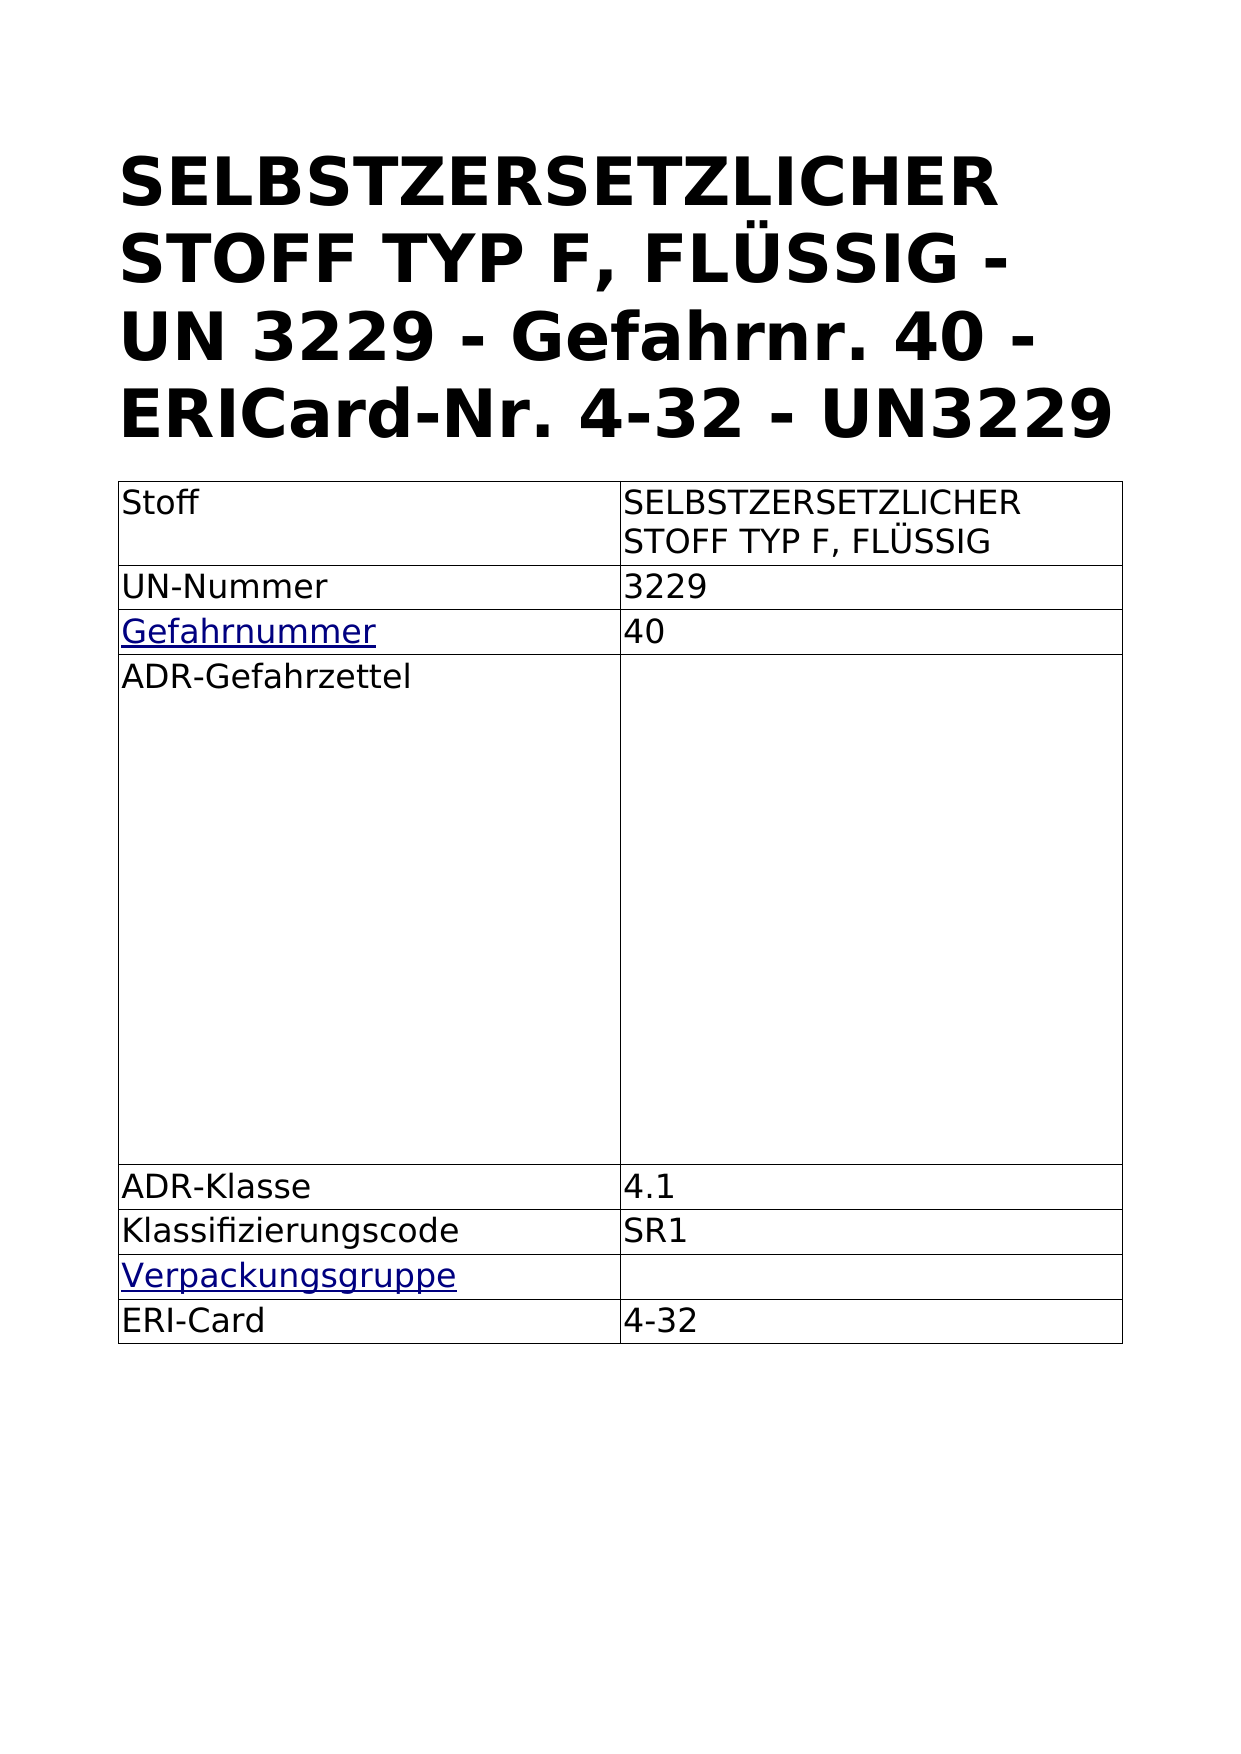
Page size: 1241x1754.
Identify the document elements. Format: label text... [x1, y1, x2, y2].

table_cell 4.1 [621, 1165, 1122, 1209]
table_cell 40 [621, 610, 1122, 654]
table_header SELBSTZERSETZLICHER STOFF TYP F, FLÜSSIG [621, 482, 1122, 564]
table_cell UN-Nummer [119, 566, 620, 609]
table_cell Gefahrnummer [119, 610, 620, 654]
table_cell Klassifizierungscode [119, 1210, 620, 1254]
table_cell ADR-Gefahrzettel [119, 655, 620, 1164]
table_cell 3229 [621, 566, 1122, 609]
subtitle SELBSTZERSETZLICHER STOFF TYP F, FLÜSSIG - UN 3229 - Gefahrnr. 40 - ERICard-Nr. 4-32 - UN3229 [118, 143, 1122, 453]
table_cell ERI-Card [119, 1300, 620, 1343]
table_cell 4-32 [621, 1300, 1122, 1343]
table_cell [621, 1255, 1122, 1298]
table_cell [621, 655, 1122, 1164]
table_cell SR1 [621, 1210, 1122, 1254]
table_header Stoff [119, 482, 620, 564]
table_cell Verpackungsgruppe [119, 1255, 620, 1298]
table_cell ADR-Klasse [119, 1165, 620, 1209]
